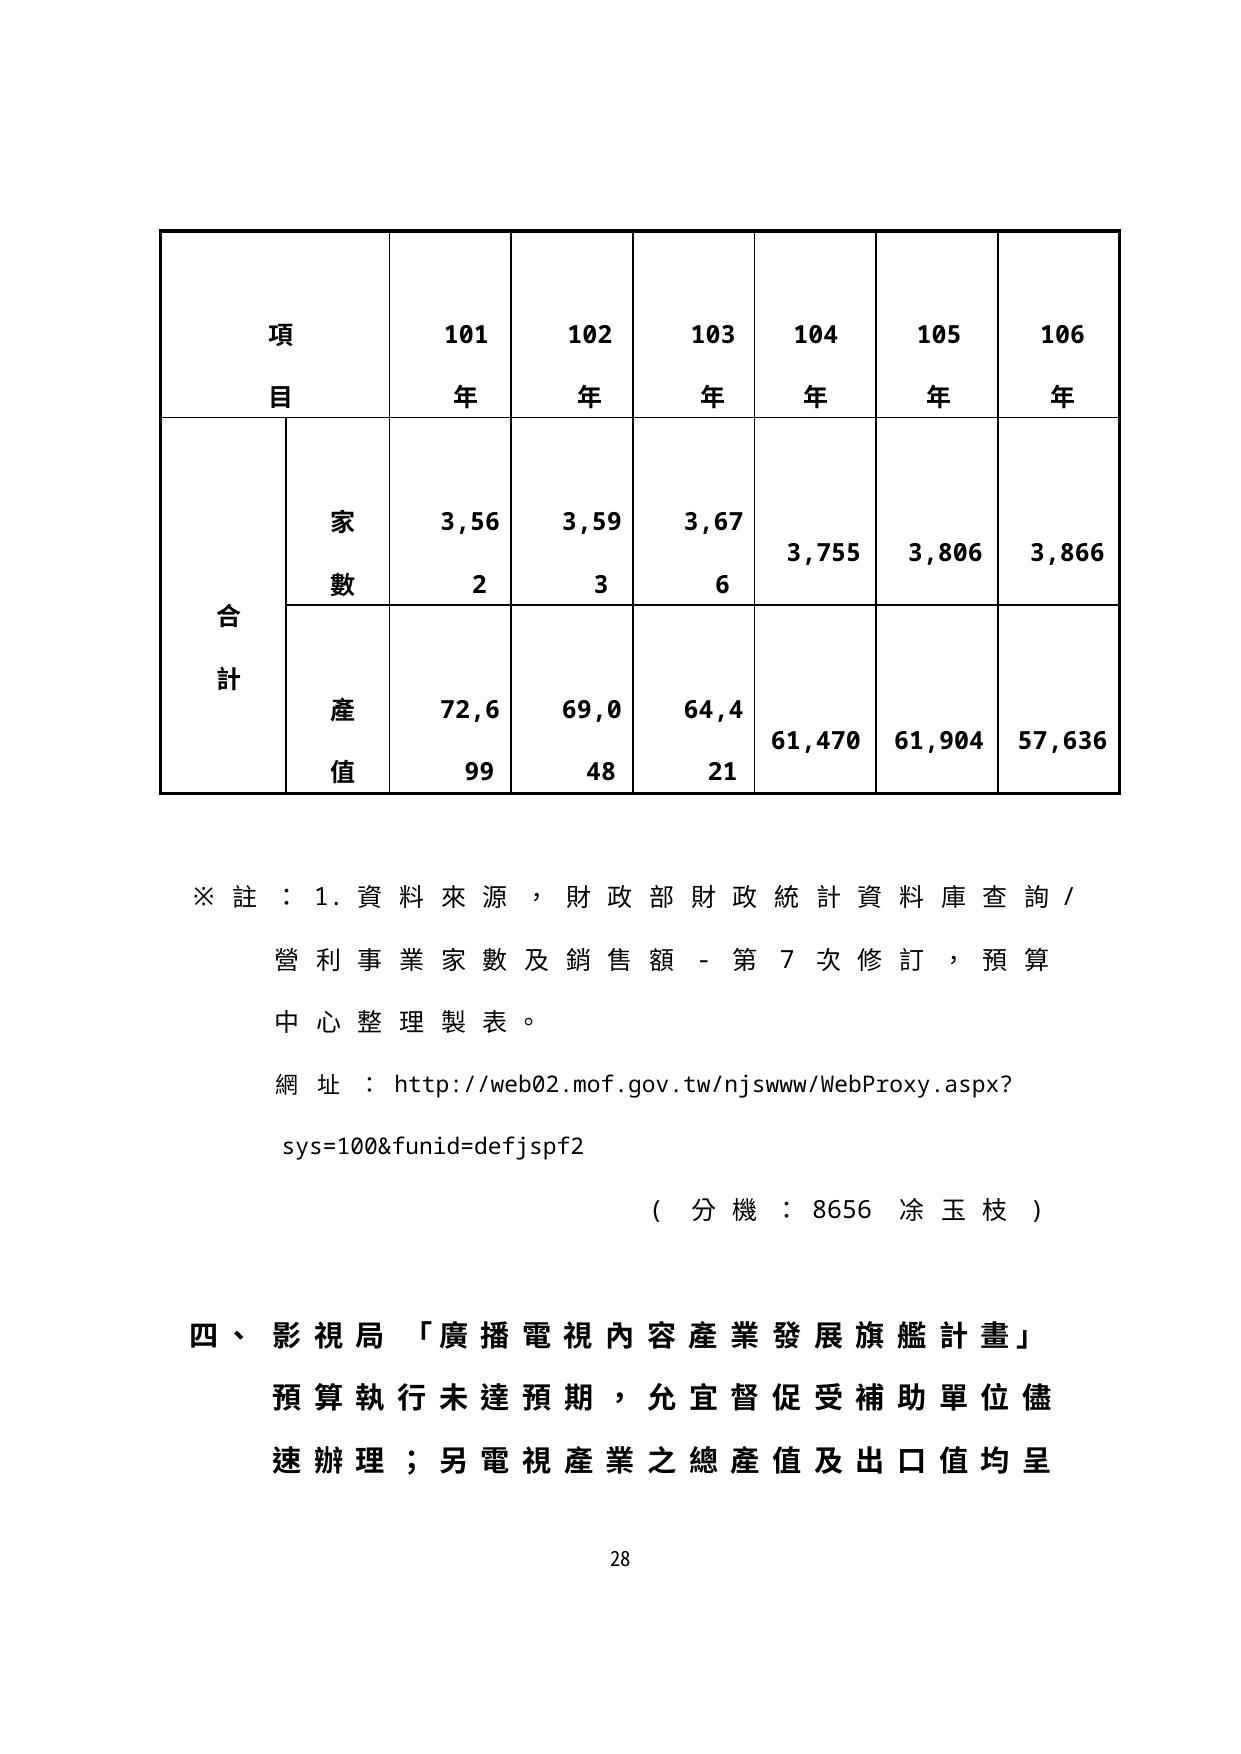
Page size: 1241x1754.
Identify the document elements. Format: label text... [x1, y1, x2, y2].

table_cell 61,470 [755, 606, 875, 792]
table_header 103年 [634, 233, 754, 417]
table_cell 3,806 [877, 418, 997, 604]
table_cell 3,866 [999, 418, 1118, 604]
table_cell 69,048 [512, 606, 632, 792]
table_cell 產值 [287, 606, 389, 792]
text (分機：8656 凃玉枝) [183, 1167, 1058, 1229]
table_header 項 目 [162, 233, 389, 417]
table_header 101年 [390, 233, 510, 417]
table_cell 3,562 [390, 418, 510, 604]
table_cell 64,421 [634, 606, 754, 792]
table_cell 72,699 [390, 606, 510, 792]
table_header 102年 [512, 233, 632, 417]
table_header 106年 [999, 233, 1118, 417]
table_header 104年 [755, 233, 875, 417]
text ※註：1.資料來源，財政部財政統計資料庫查詢/營利事業家數及銷售額-第7次修訂，預算中心整理製表。 [154, 854, 1080, 1042]
table_cell 61,904 [877, 606, 997, 792]
table_cell 3,676 [634, 418, 754, 604]
table_cell 家數 [287, 418, 389, 604]
table_cell 3,593 [512, 418, 632, 604]
table_header 105年 [877, 233, 997, 417]
table_cell 57,636 [999, 606, 1118, 792]
text 四、影視局「廣播電視內容產業發展旗艦計畫」預算執行未達預期，允宜督促受補助單位儘速辦理；另電視產業之總產值及出口值均呈 [183, 1292, 1058, 1479]
table_cell 合 計 [162, 418, 285, 792]
text 網址：http://web02.mof.gov.tw/njswww/WebProxy.aspx?sys=100&funid=defjspf2 [244, 1042, 1087, 1167]
table_cell 3,755 [755, 418, 875, 604]
